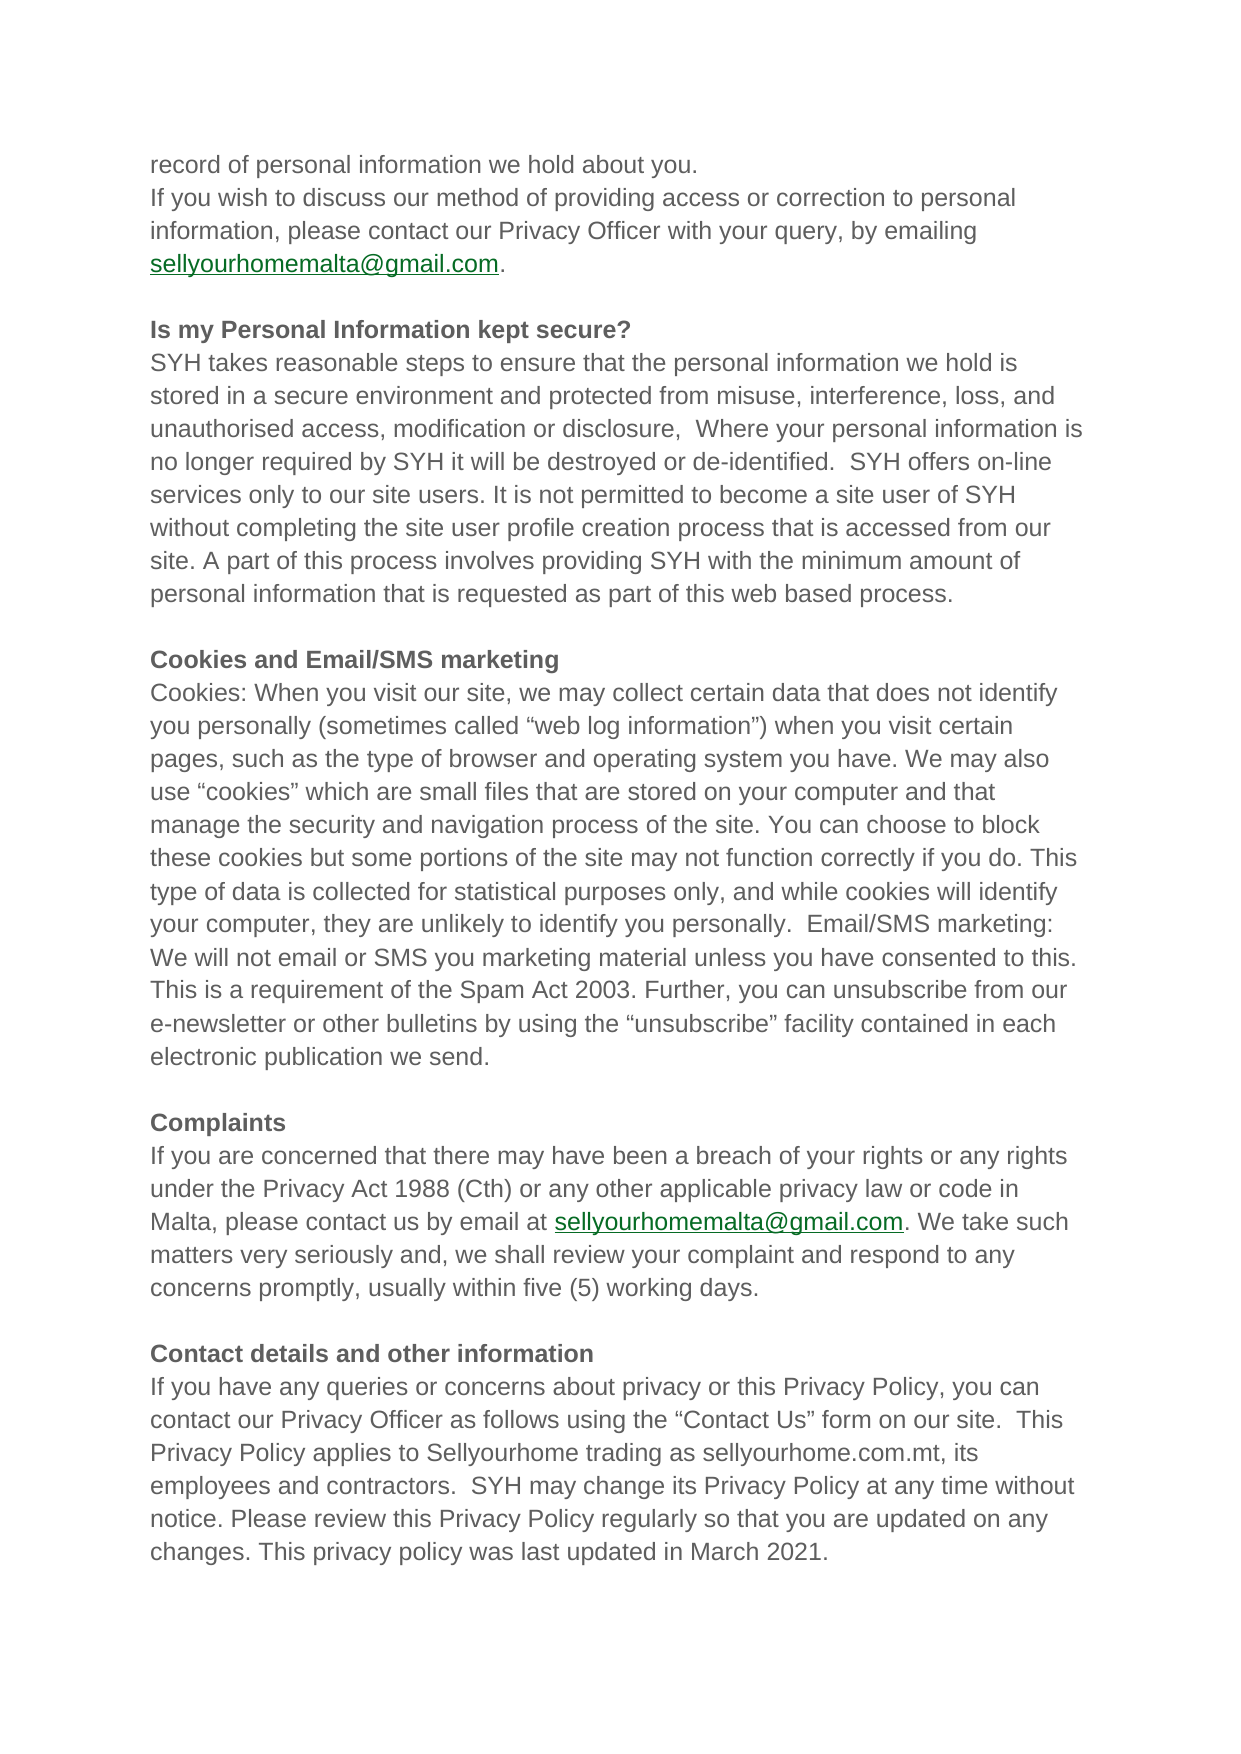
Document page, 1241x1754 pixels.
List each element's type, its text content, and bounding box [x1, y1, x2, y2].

text If you have any queries or concerns about privacy or this Privacy Policy, you can contact our Privacy Officer as follows using the “Contact Us” form on our site. This Privacy Policy applies to Sellyourhome trading as sellyourhome.com.mt, its employees and contractors. SYH may change its Privacy Policy at any time without notice. Please review this Privacy Policy regularly so that you are updated on any changes. This privacy policy was last updated in March 2021. [150, 1372, 1090, 1566]
text SYH takes reasonable steps to ensure that the personal information we hold is stored in a secure environment and protected from misuse, interference, loss, and unauthorised access, modification or disclosure, Where your personal information is no longer required by SYH it will be destroyed or de-identified. SYH offers on-line services only to our site users. It is not permitted to become a site user of SYH without completing the site user profile creation process that is accessed from our site. A part of this process involves providing SYH with the minimum amount of personal information that is requested as part of this web based process. [150, 348, 1090, 608]
text Contact details and other information [150, 1339, 1090, 1367]
text If you are concerned that there may have been a breach of your rights or any rights under the Privacy Act 1988 (Cth) or any other applicable privacy law or code in Malta, please contact us by email at sellyourhomemalta@gmail.com. We take such matters very seriously and, we shall review your complaint and respond to any concerns promptly, usually within five (5) working days. [150, 1141, 1090, 1301]
text Is my Personal Information kept secure? [150, 315, 1090, 344]
text If you wish to discuss our method of providing access or correction to personal information, please contact our Privacy Officer with your query, by emailing sellyourhomemalta@gmail.com. [150, 183, 1090, 278]
text Complaints [150, 1108, 1090, 1136]
text Cookies: When you visit our site, we may collect certain data that does not identify you personally (sometimes called “web log information”) when you visit certain pages, such as the type of browser and operating system you have. We may also use “cookies” which are small files that are stored on your computer and that manage the security and navigation process of the site. You can choose to block these cookies but some portions of the site may not function correctly if you do. This type of data is collected for statistical purposes only, and while cookies will identify your computer, they are unlikely to identify you personally. Email/SMS marketing: We will not email or SMS you marketing material unless you have consented to this. This is a requirement of the Spam Act 2003. Further, you can unsubscribe from our e-newsletter or other bulletins by using the “unsubscribe” facility contained in each electronic publication we send. [150, 678, 1090, 1070]
text Cookies and Email/SMS marketing [150, 645, 1090, 674]
text record of personal information we hold about you. [150, 150, 1090, 179]
